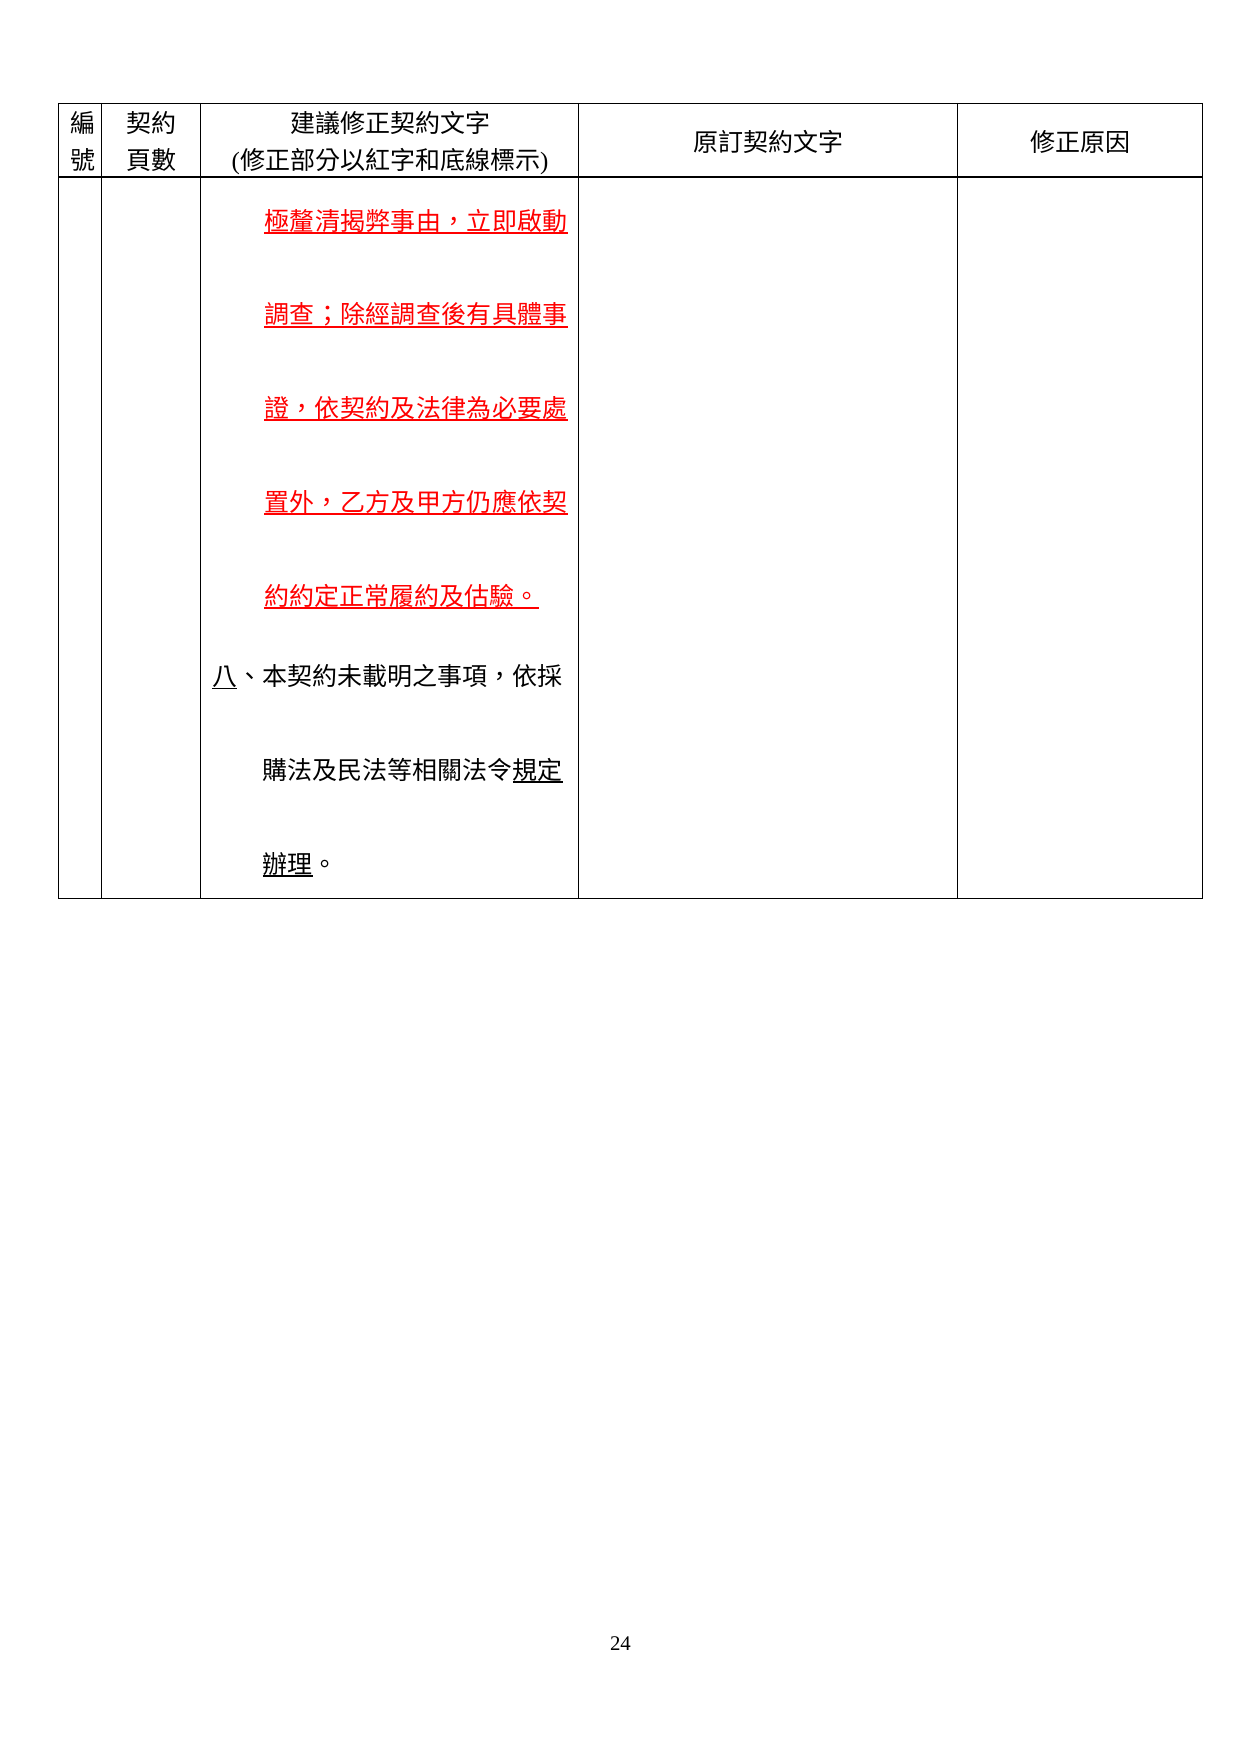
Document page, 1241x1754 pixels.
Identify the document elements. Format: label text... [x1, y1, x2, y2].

table_header 編號 [59, 104, 101, 176]
table_cell [59, 178, 101, 897]
table_cell 極釐清揭弊事由，立即啟動調查；除經調查後有具體事證，依契約及法律為必要處置外，乙方及甲方仍應依契約約定正常履約及估驗。 八、本契約未載明之事項，依採購法及民法等相關法令規定辦理。 [201, 178, 578, 897]
table_header 契約 頁數 [102, 104, 200, 176]
table_cell [102, 178, 200, 897]
table_header 修正原因 [958, 104, 1202, 176]
table_header 原訂契約文字 [579, 104, 957, 176]
table_header 建議修正契約文字 (修正部分以紅字和底線標示) [201, 104, 578, 176]
table_cell [958, 178, 1202, 897]
table_cell [579, 178, 957, 897]
